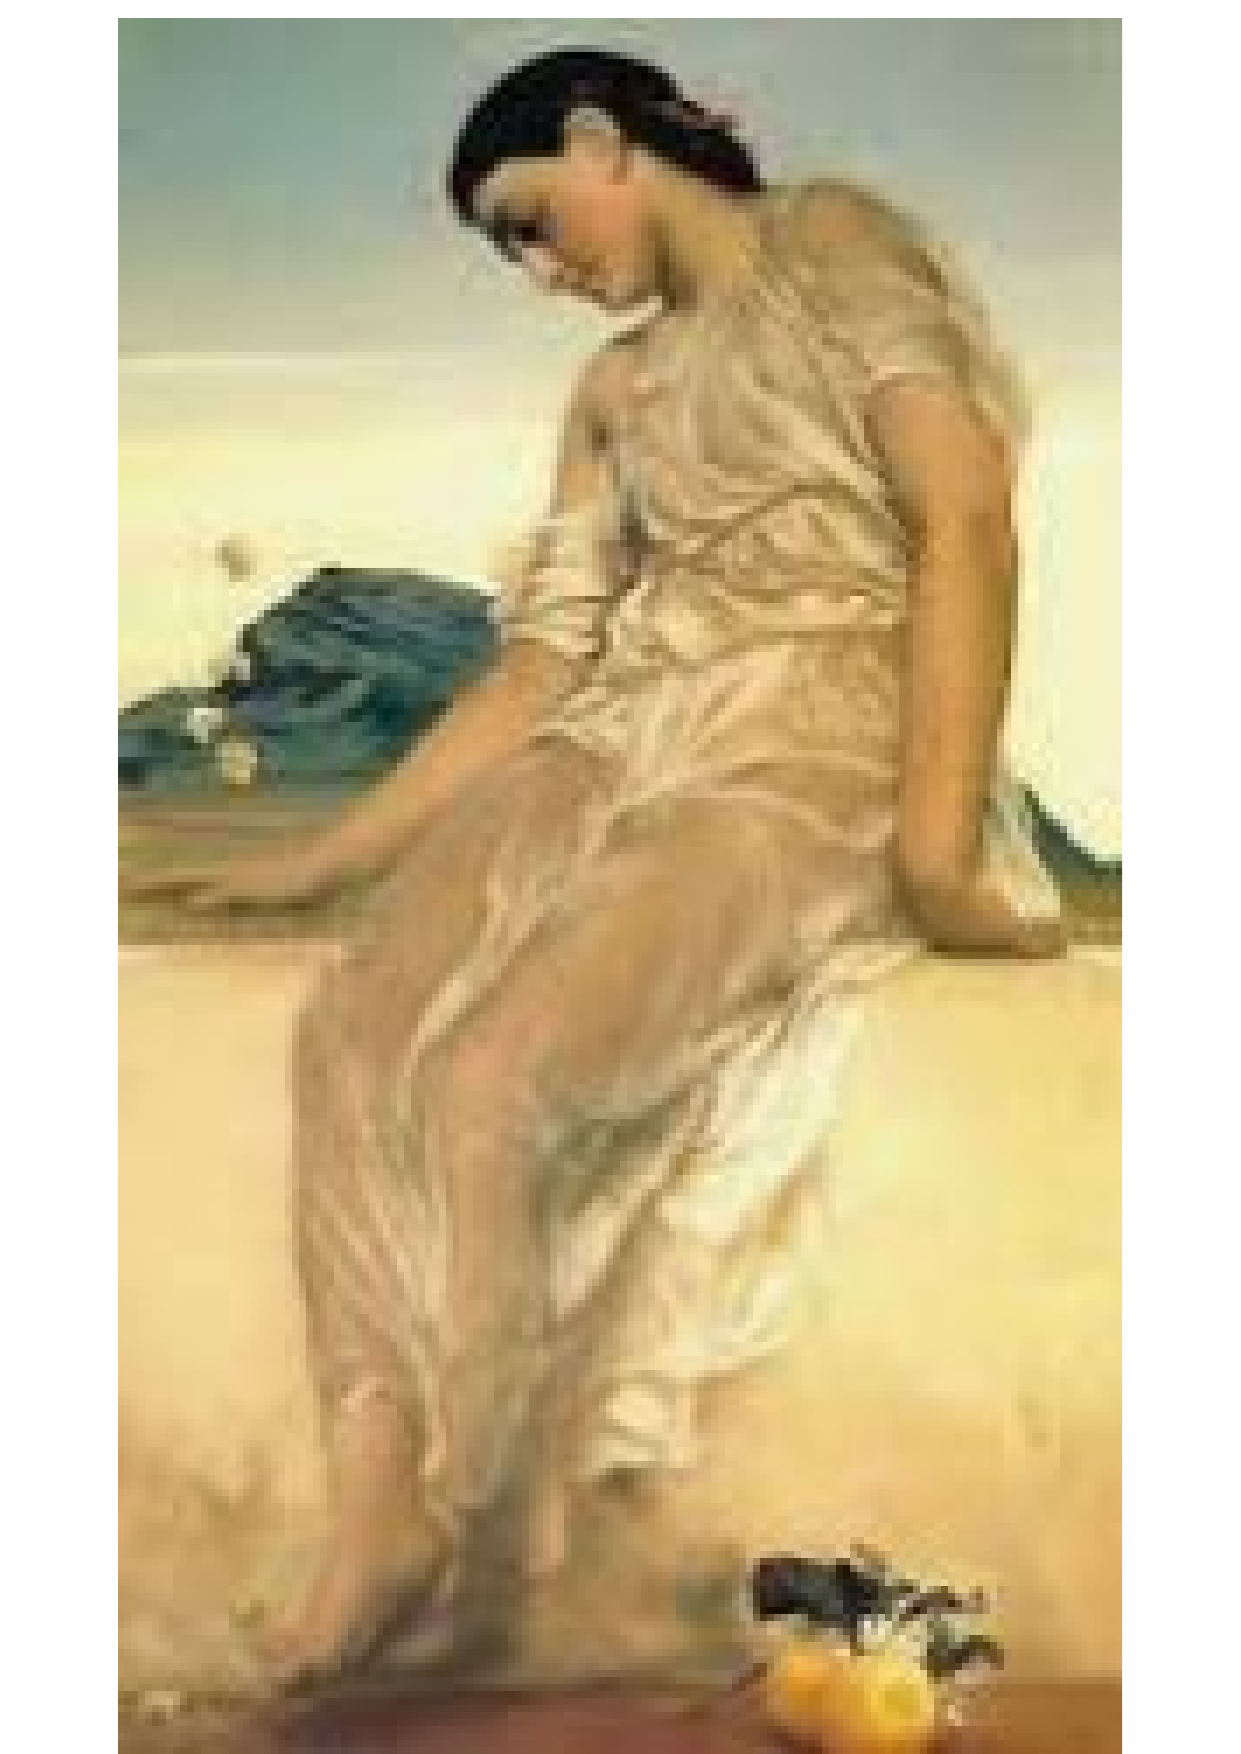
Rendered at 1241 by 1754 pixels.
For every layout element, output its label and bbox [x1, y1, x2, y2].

picture [118, 18, 1123, 1754]
